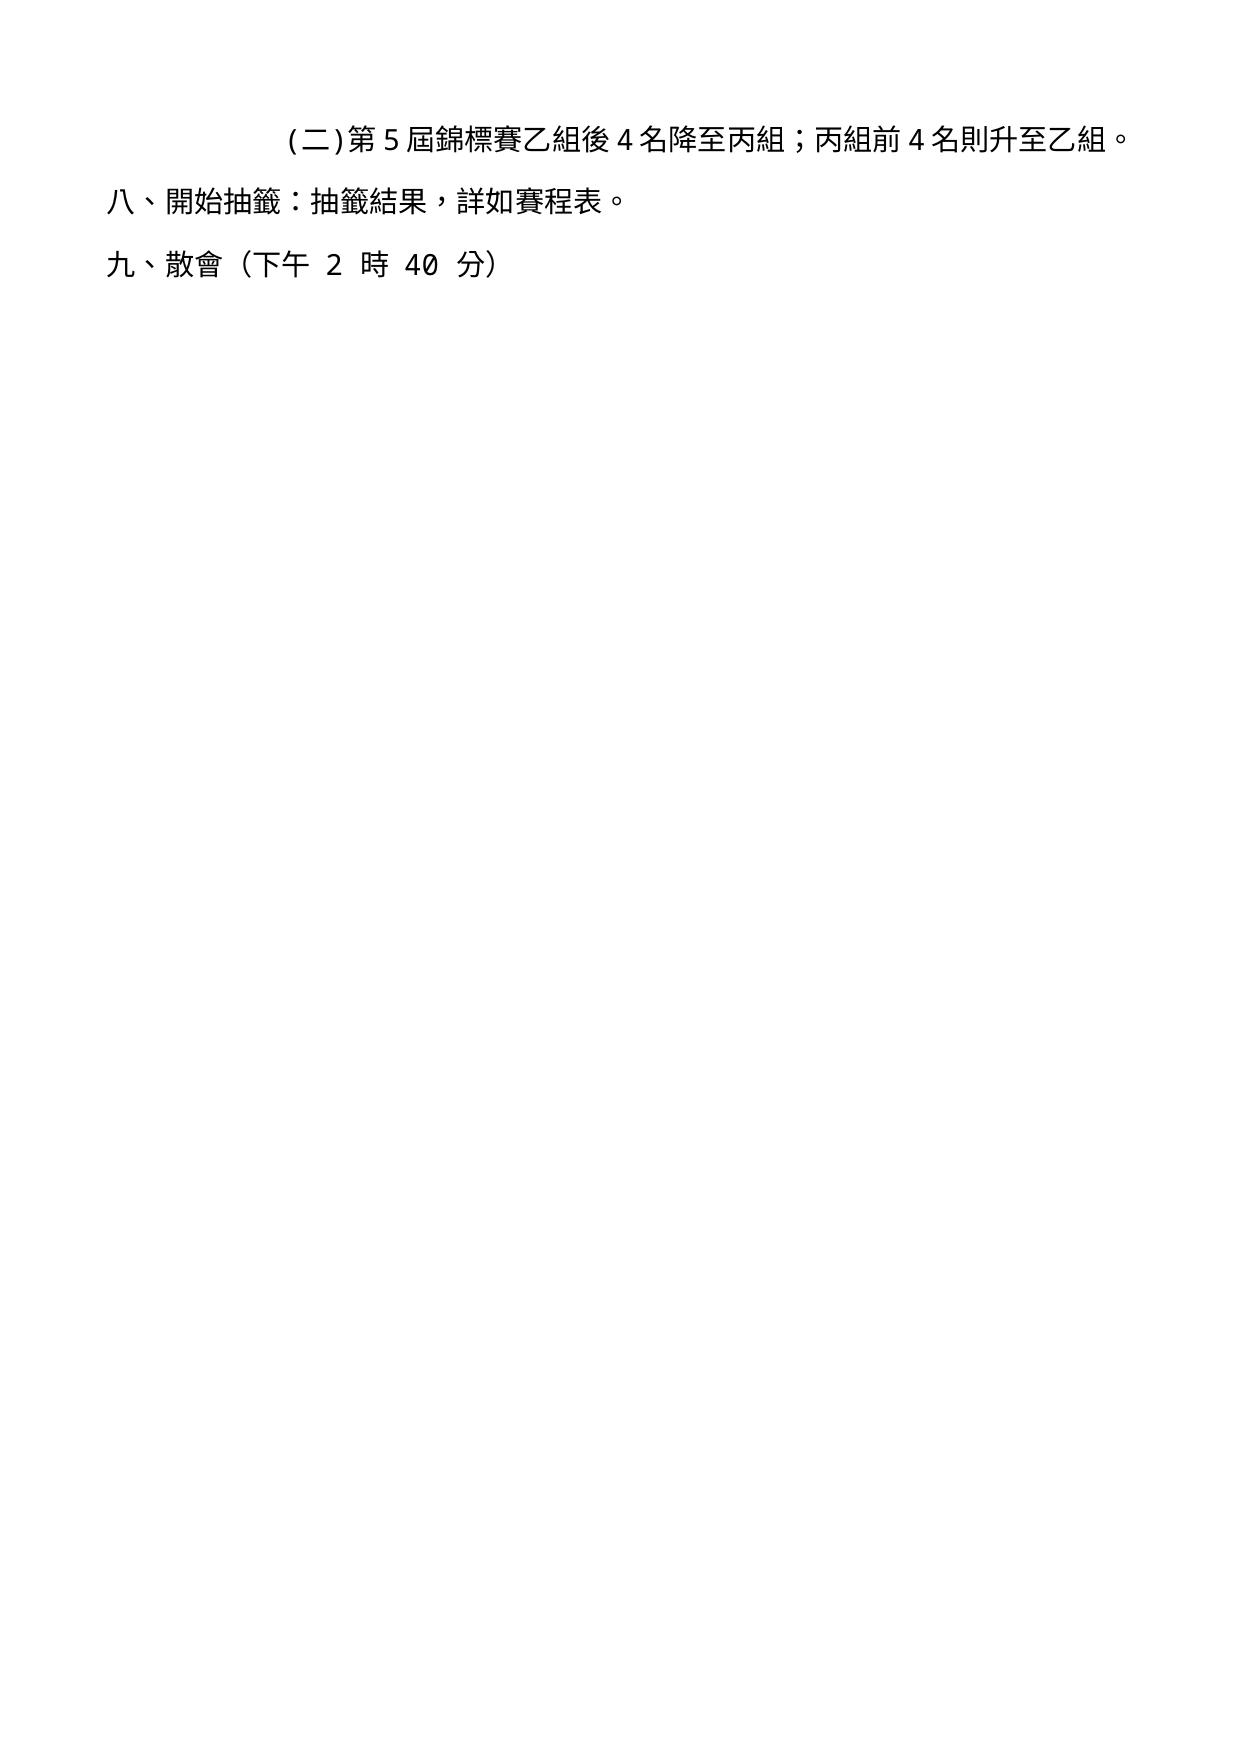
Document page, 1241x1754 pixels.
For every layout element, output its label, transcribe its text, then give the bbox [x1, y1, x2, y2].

text 九、散會（下午 2 時 40 分） [106, 221, 1152, 283]
text 八、開始抽籤：抽籤結果，詳如賽程表。 [106, 158, 1152, 221]
text (二)第5屆錦標賽乙組後4名降至丙組；丙組前4名則升至乙組。 [283, 96, 1152, 158]
